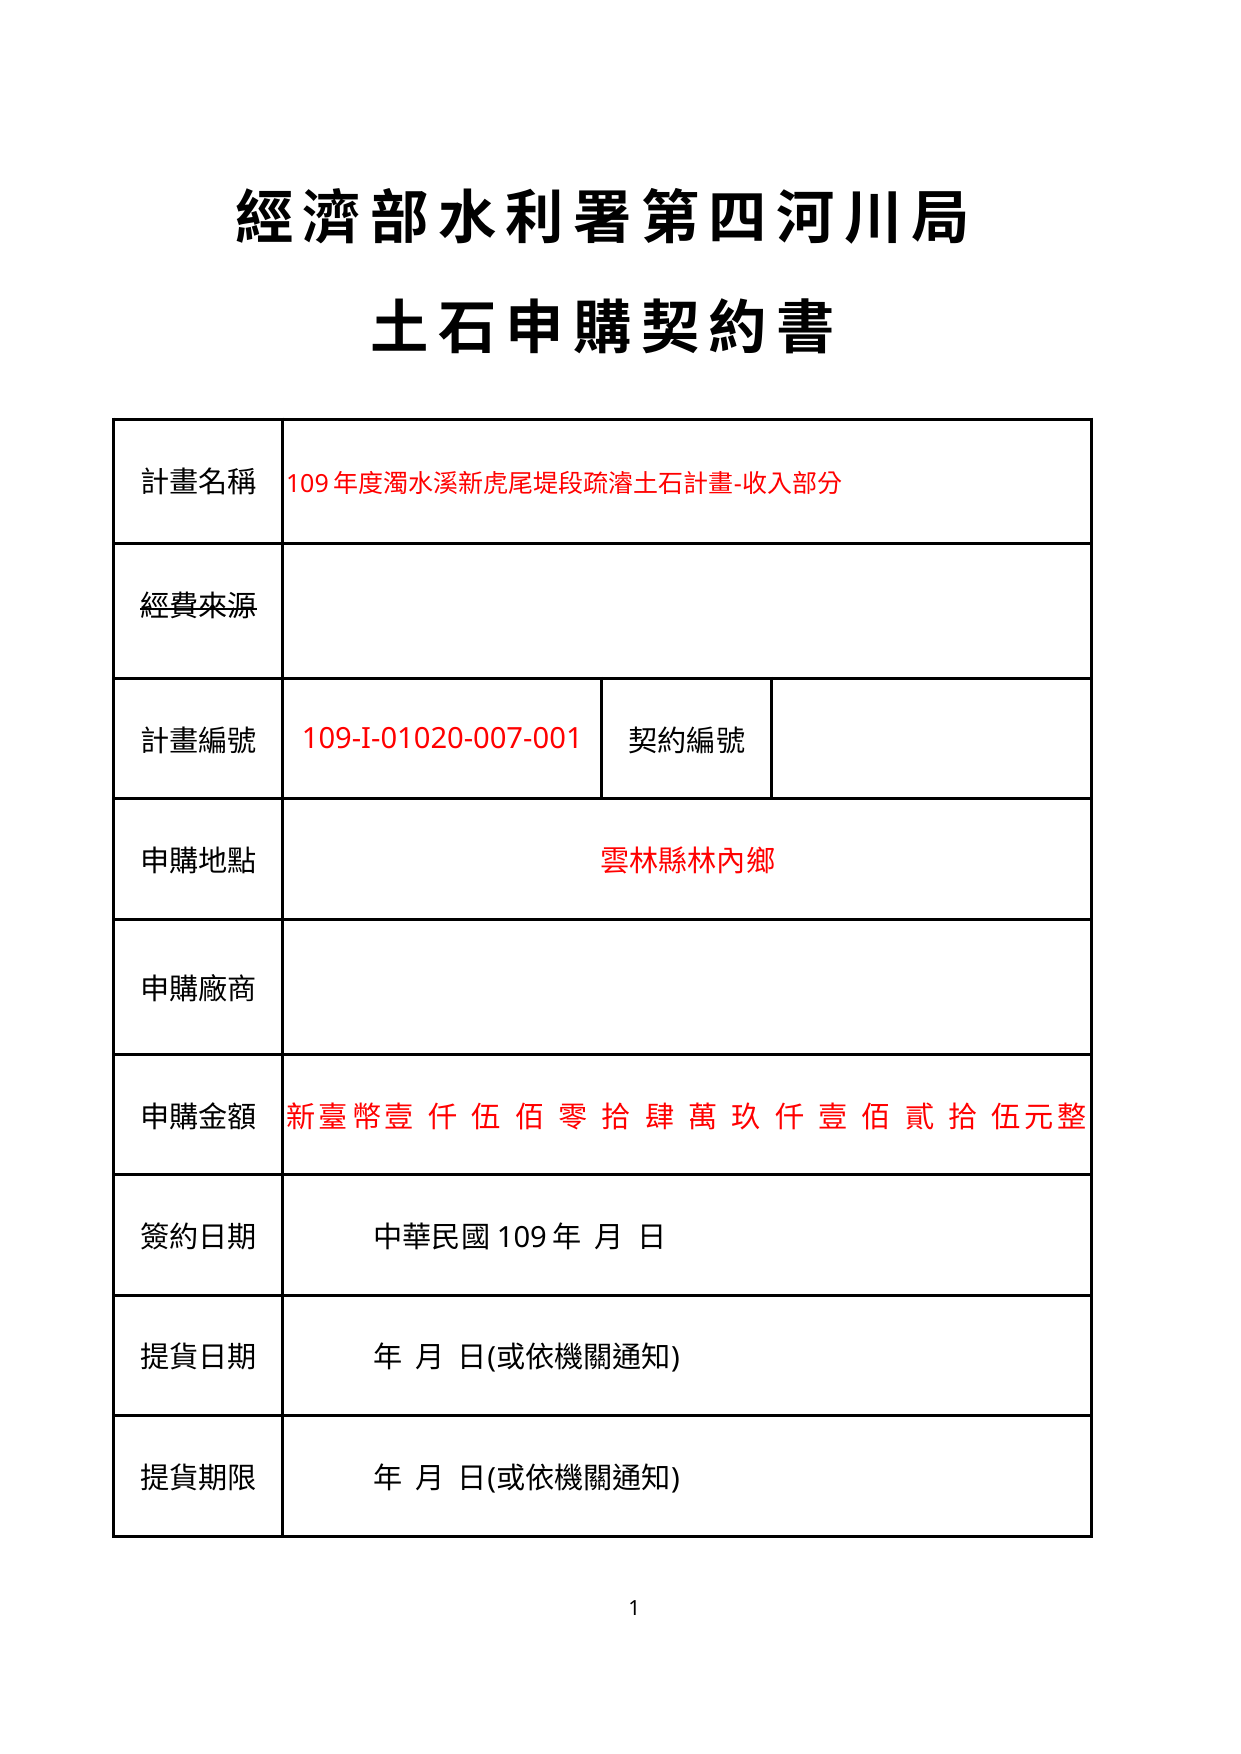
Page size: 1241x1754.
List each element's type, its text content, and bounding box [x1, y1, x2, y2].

table_cell [284, 545, 1090, 677]
table_cell 年 月 日(或依機關通知) [284, 1417, 1090, 1534]
table_cell 申購地點 [115, 800, 281, 918]
table_cell 新臺幣壹 仟 伍 佰 零 拾 肆 萬 玖 仟 壹 佰 貳 拾 伍元整 [284, 1056, 1090, 1173]
table_cell 109年度濁水溪新虎尾堤段疏濬土石計畫-收入部分 [284, 421, 1090, 542]
table_cell [773, 680, 1090, 797]
table_cell 簽約日期 [115, 1176, 281, 1293]
table_header 經濟部水利署第四河川局 土石申購契約書 [114, 118, 1092, 417]
table_cell 契約編號 [603, 680, 770, 797]
table_cell 提貨日期 [115, 1297, 281, 1414]
table_cell 申購金額 [115, 1056, 281, 1173]
table_cell 計畫編號 [115, 680, 281, 797]
table_cell 提貨期限 [115, 1417, 281, 1534]
table_cell 經費來源 [115, 545, 281, 677]
table_cell 年 月 日(或依機關通知) [284, 1297, 1090, 1414]
table_cell 109-I-01020-007-001 [284, 680, 600, 797]
table_cell 計畫名稱 [115, 421, 281, 542]
table_cell 申購廠商 [115, 921, 281, 1052]
table_cell 中華民國 109年 月 日 [284, 1176, 1090, 1293]
table_cell [284, 921, 1090, 1052]
table_cell 雲林縣林內鄉 [284, 800, 1090, 918]
